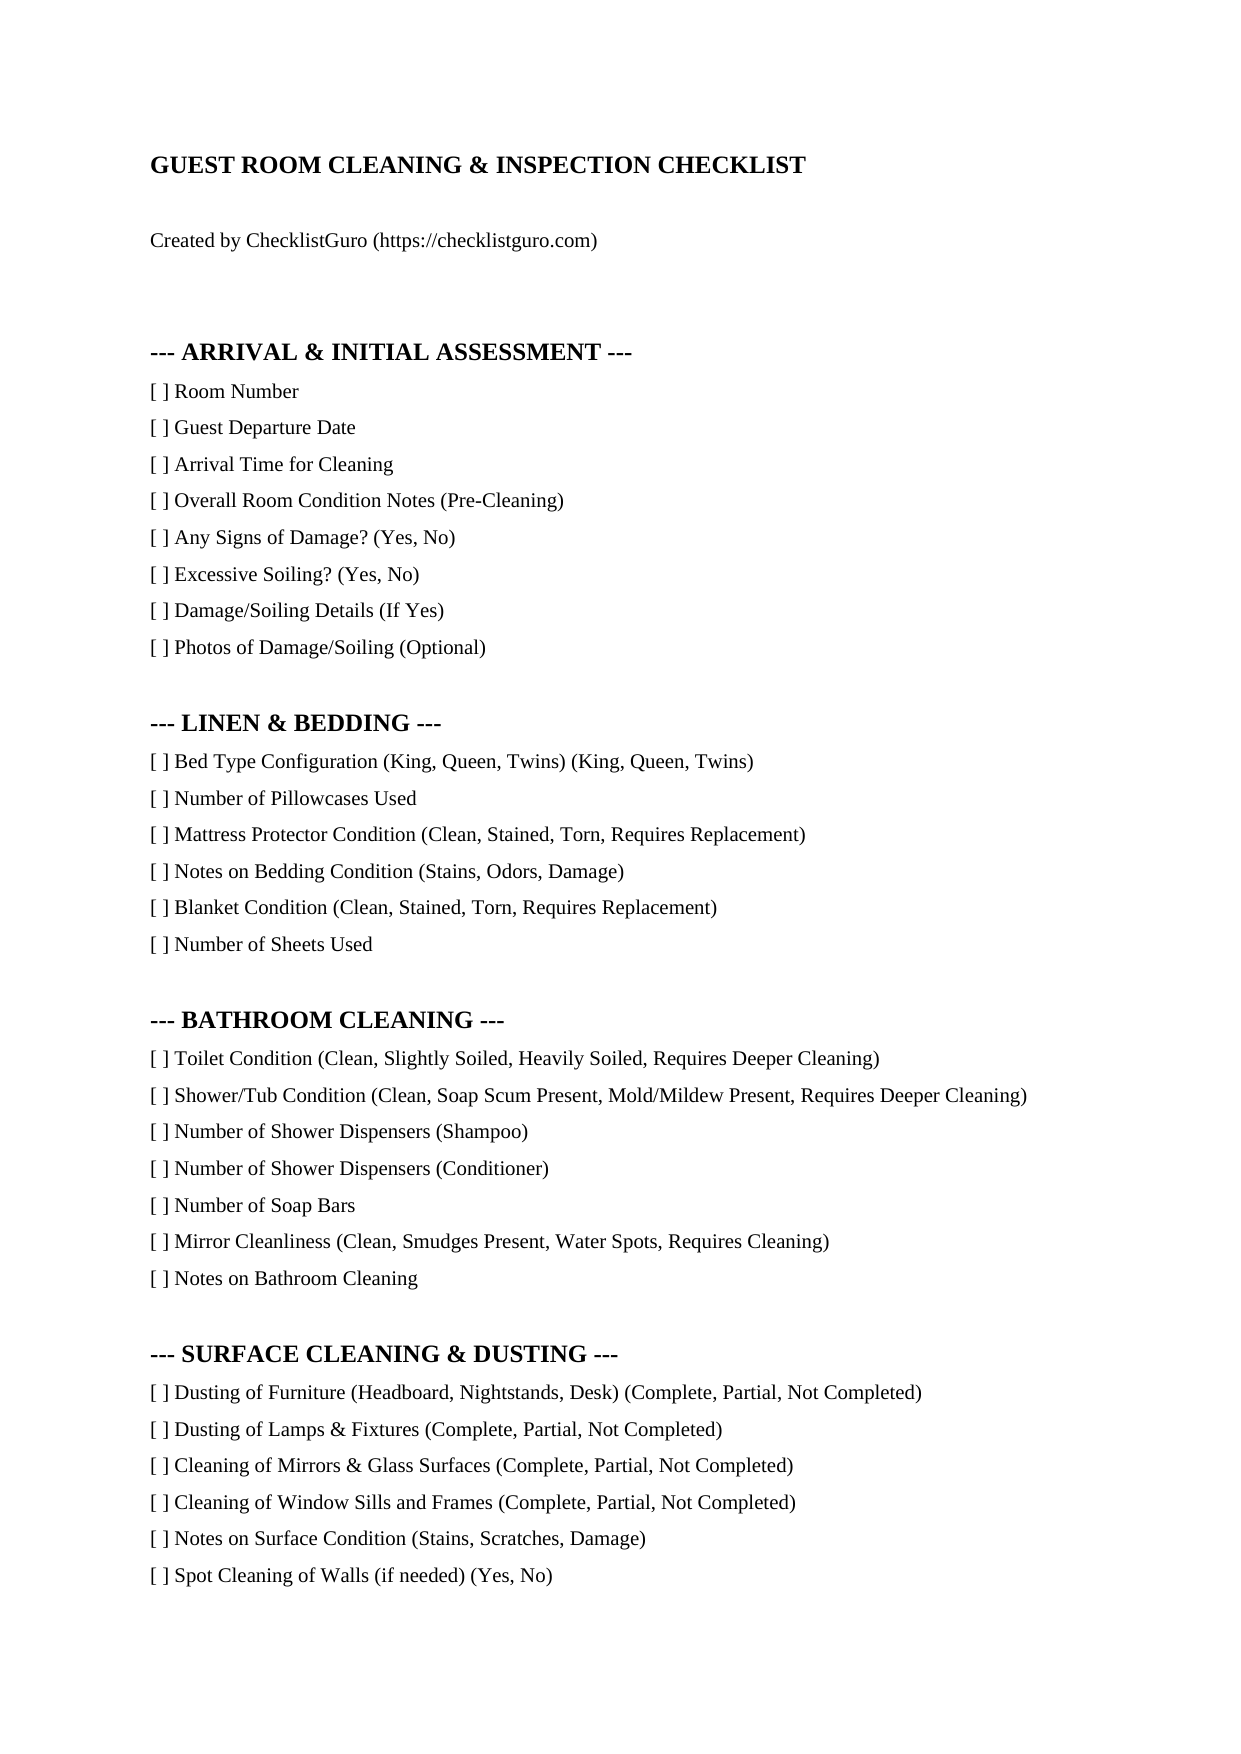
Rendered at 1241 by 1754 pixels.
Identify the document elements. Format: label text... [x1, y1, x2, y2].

text --- LINEN & BEDDING --- [150, 708, 1090, 737]
text --- SURFACE CLEANING & DUSTING --- [150, 1339, 1090, 1367]
text --- ARRIVAL & INITIAL ASSESSMENT --- [150, 337, 1090, 366]
text [ ] Guest Departure Date [150, 415, 1090, 439]
text [ ] Cleaning of Window Sills and Frames (Complete, Partial, Not Completed) [150, 1490, 1090, 1514]
text [ ] Blanket Condition (Clean, Stained, Torn, Requires Replacement) [150, 895, 1090, 919]
text GUEST ROOM CLEANING & INSPECTION CHECKLIST [150, 150, 1090, 179]
text [ ] Dusting of Furniture (Headboard, Nightstands, Desk) (Complete, Partial, Not Completed) [150, 1380, 1090, 1404]
text [ ] Arrival Time for Cleaning [150, 452, 1090, 476]
text Created by ChecklistGuro (https://checklistguro.com) [150, 228, 1090, 252]
text [ ] Shower/Tub Condition (Clean, Soap Scum Present, Mold/Mildew Present, Requires Deeper Cleaning) [150, 1083, 1090, 1107]
text [ ] Any Signs of Damage? (Yes, No) [150, 525, 1090, 549]
text [ ] Mirror Cleanliness (Clean, Smudges Present, Water Spots, Requires Cleaning) [150, 1229, 1090, 1253]
text [ ] Number of Shower Dispensers (Shampoo) [150, 1119, 1090, 1143]
text [ ] Notes on Bedding Condition (Stains, Odors, Damage) [150, 859, 1090, 883]
text [ ] Cleaning of Mirrors & Glass Surfaces (Complete, Partial, Not Completed) [150, 1453, 1090, 1477]
text [ ] Number of Pillowcases Used [150, 786, 1090, 810]
text [ ] Number of Soap Bars [150, 1192, 1090, 1217]
text [ ] Spot Cleaning of Walls (if needed) (Yes, No) [150, 1563, 1090, 1587]
text [ ] Mattress Protector Condition (Clean, Stained, Torn, Requires Replacement) [150, 822, 1090, 846]
text [ ] Number of Shower Dispensers (Conditioner) [150, 1156, 1090, 1180]
text [ ] Room Number [150, 379, 1090, 403]
text [ ] Excessive Soiling? (Yes, No) [150, 562, 1090, 586]
text [ ] Overall Room Condition Notes (Pre-Cleaning) [150, 488, 1090, 512]
text [ ] Toilet Condition (Clean, Slightly Soiled, Heavily Soiled, Requires Deeper Cleaning) [150, 1046, 1090, 1070]
text [ ] Dusting of Lamps & Fixtures (Complete, Partial, Not Completed) [150, 1417, 1090, 1441]
text [ ] Notes on Surface Condition (Stains, Scratches, Damage) [150, 1526, 1090, 1550]
text [ ] Damage/Soiling Details (If Yes) [150, 598, 1090, 622]
text [ ] Notes on Bathroom Cleaning [150, 1266, 1090, 1290]
text [ ] Bed Type Configuration (King, Queen, Twins) (King, Queen, Twins) [150, 749, 1090, 773]
text [ ] Photos of Damage/Soiling (Optional) [150, 635, 1090, 659]
text [ ] Number of Sheets Used [150, 932, 1090, 956]
text --- BATHROOM CLEANING --- [150, 1005, 1090, 1034]
